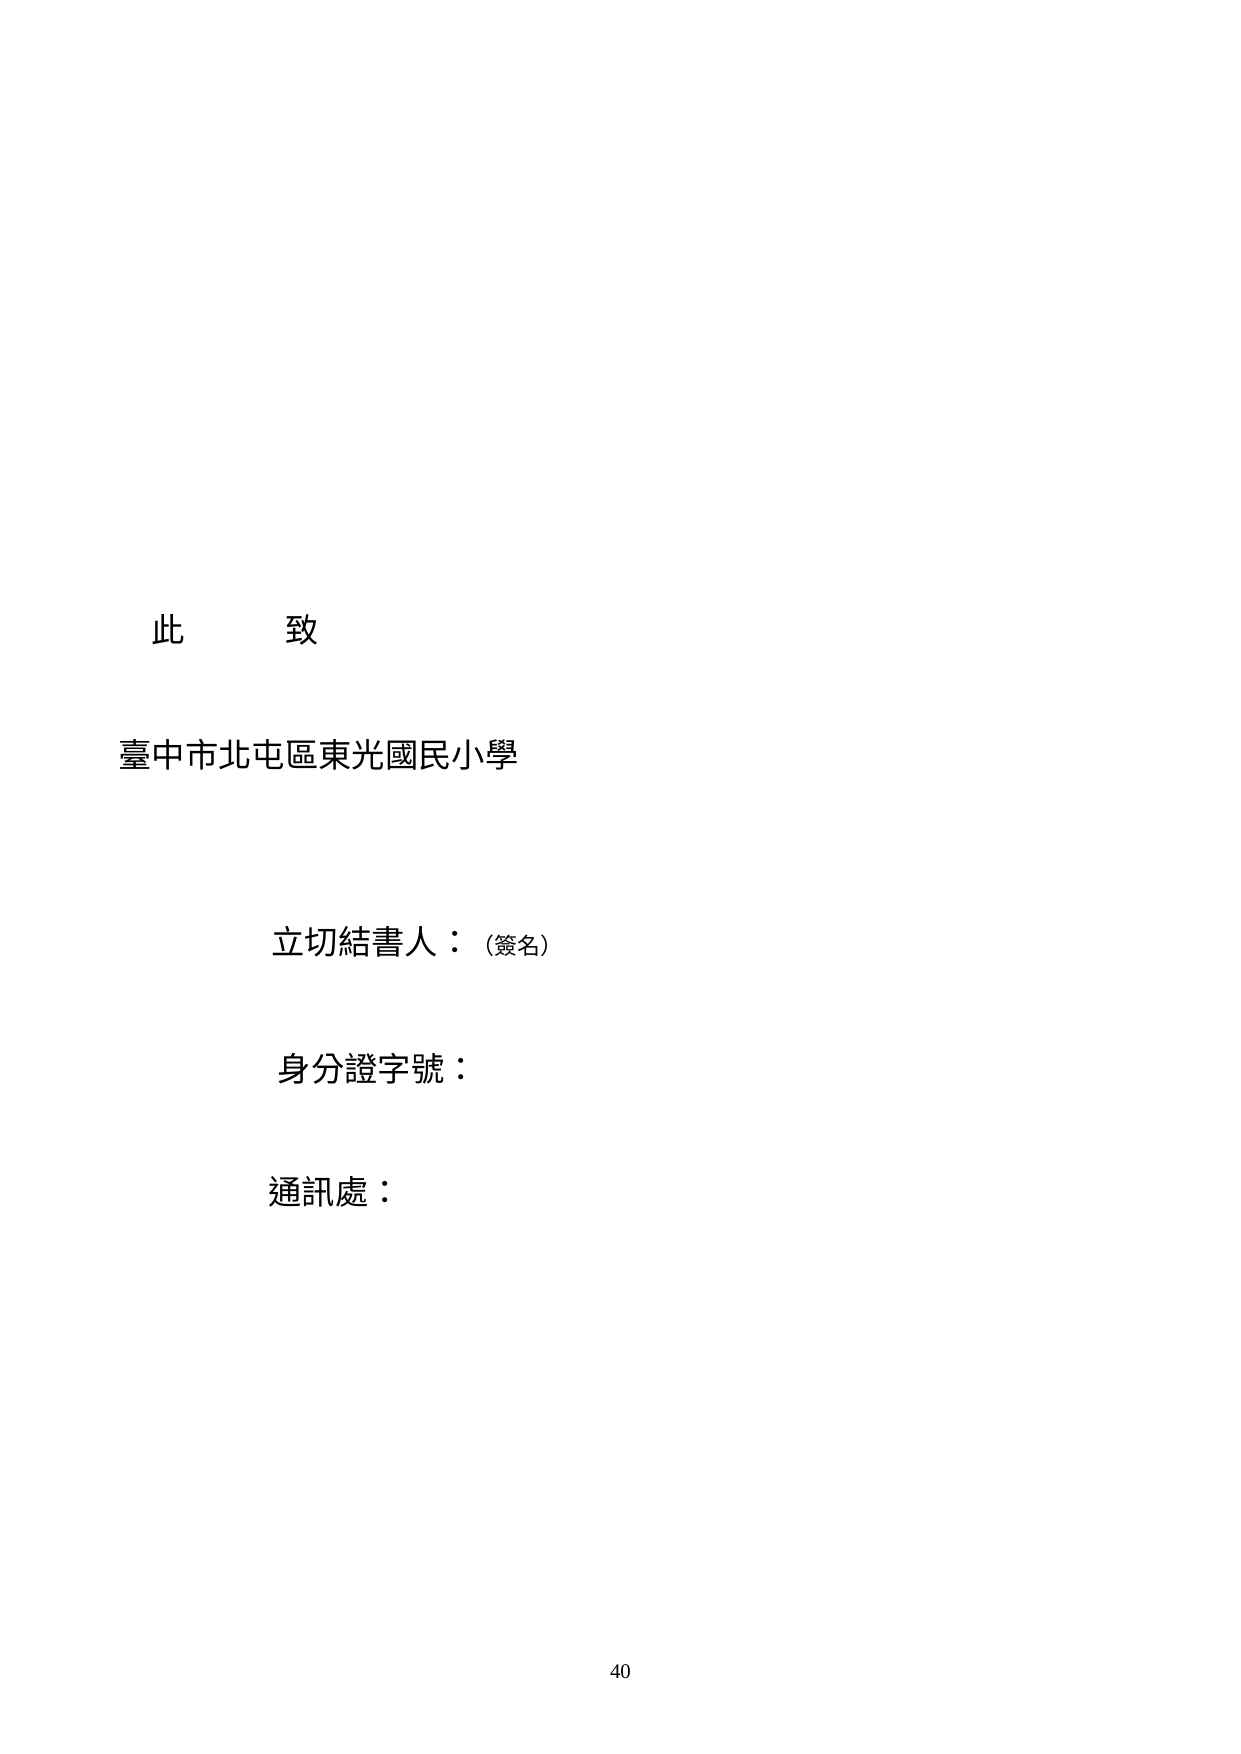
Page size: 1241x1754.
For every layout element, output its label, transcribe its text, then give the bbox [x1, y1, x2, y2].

text 臺中市北屯區東光國民小學 [118, 711, 1122, 773]
text 通訊處： [118, 1148, 1122, 1211]
text 此 致 [118, 586, 1122, 648]
text 立切結書人：（簽名） [118, 898, 1122, 961]
text 身分證字號： [118, 1023, 1122, 1086]
